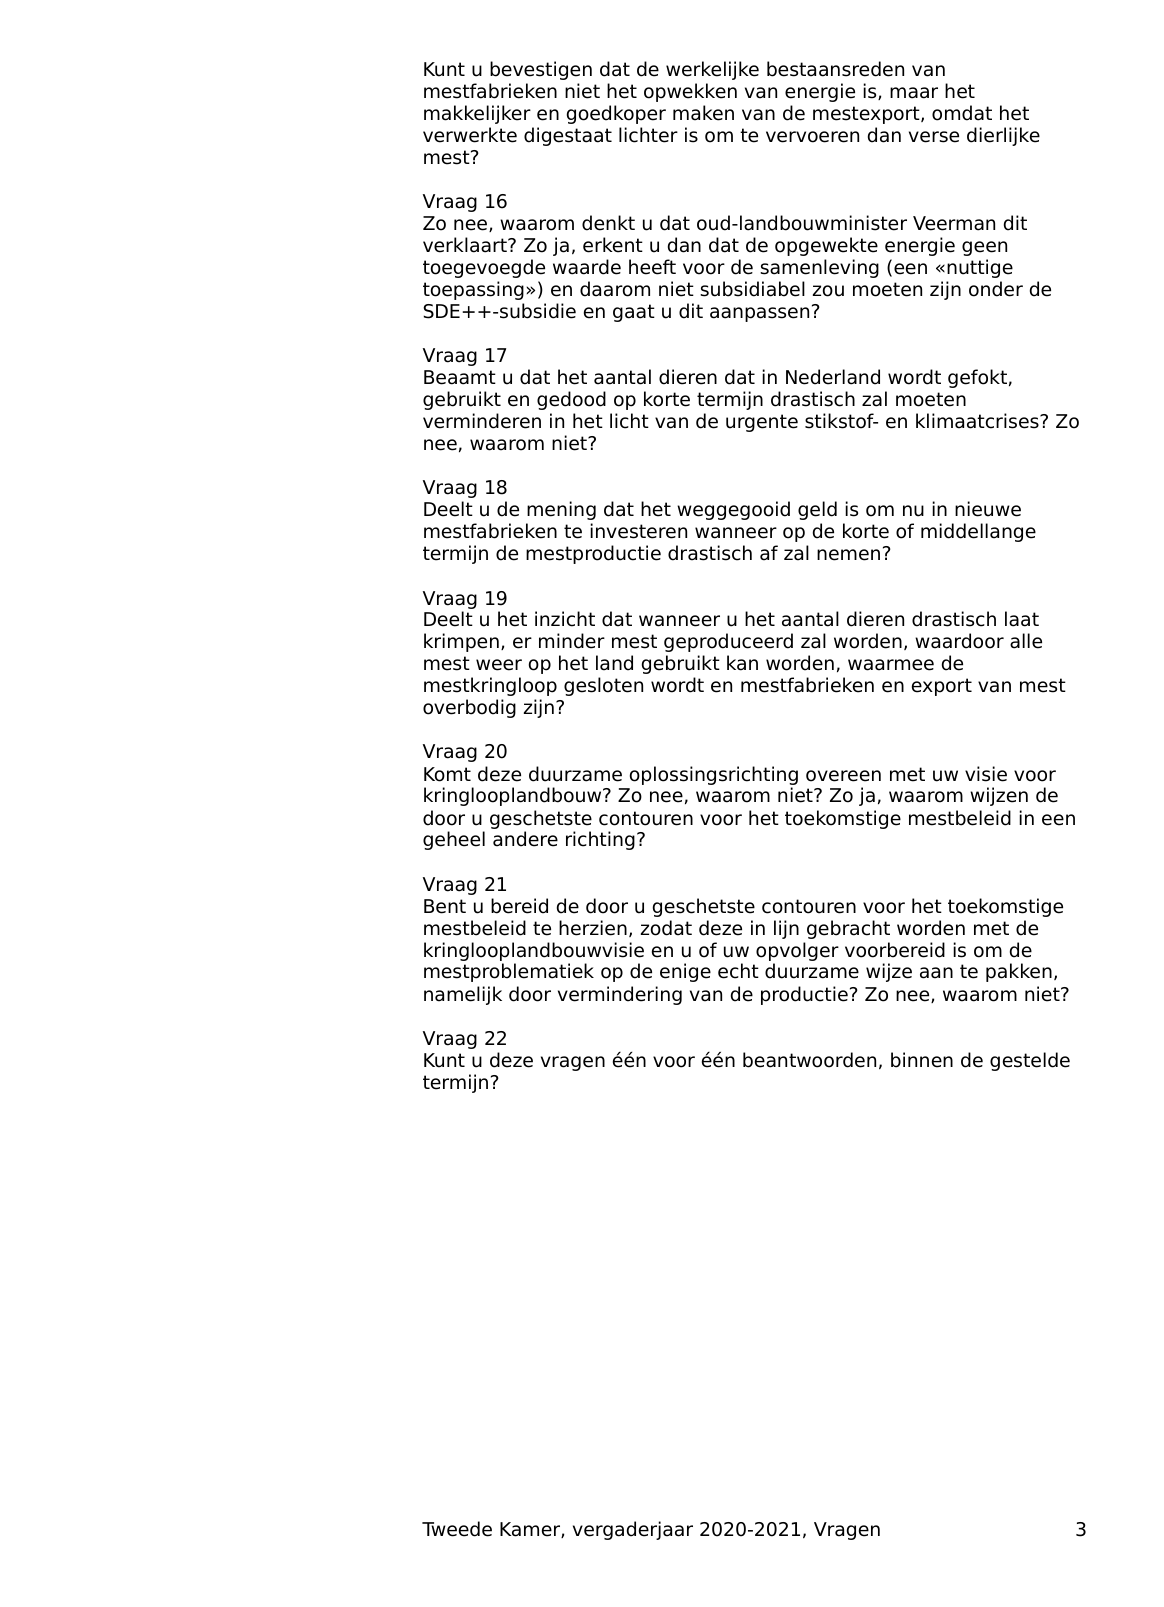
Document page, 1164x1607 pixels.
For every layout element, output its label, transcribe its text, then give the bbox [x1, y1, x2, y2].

text Kunt u deze vragen één voor één beantwoorden, binnen de gestelde termijn? [422, 1049, 1087, 1093]
text Kunt u bevestigen dat de werkelijke bestaansreden van mestfabrieken niet het opwekken van energie is, maar het makkelijker en goedkoper maken van de mestexport, omdat het verwerkte digestaat lichter is om te vervoeren dan verse dierlijke mest? [422, 59, 1087, 169]
text Deelt u de mening dat het weggegooid geld is om nu in nieuwe mestfabrieken te investeren wanneer op de korte of middellange termijn de mestproductie drastisch af zal nemen? [422, 499, 1087, 565]
text Deelt u het inzicht dat wanneer u het aantal dieren drastisch laat krimpen, er minder mest geproduceerd zal worden, waardoor alle mest weer op het land gebruikt kan worden, waarmee de mestkringloop gesloten wordt en mestfabrieken en export van mest overbodig zijn? [422, 609, 1087, 719]
text Vraag 18 [422, 477, 1087, 499]
text Vraag 17 [422, 345, 1087, 367]
text Bent u bereid de door u geschetste contouren voor het toekomstige mestbeleid te herzien, zodat deze in lijn gebracht worden met de kringlooplandbouwvisie en u of uw opvolger voorbereid is om de mestproblematiek op de enige echt duurzame wijze aan te pakken, namelijk door vermindering van de productie? Zo nee, waarom niet? [422, 896, 1087, 1005]
text Vraag 16 [422, 191, 1087, 213]
text Beaamt u dat het aantal dieren dat in Nederland wordt gefokt, gebruikt en gedood op korte termijn drastisch zal moeten verminderen in het licht van de urgente stikstof- en klimaatcrises? Zo nee, waarom niet? [422, 367, 1087, 455]
text Vraag 21 [422, 873, 1087, 896]
text Komt deze duurzame oplossingsrichting overeen met uw visie voor kringlooplandbouw? Zo nee, waarom niet? Zo ja, waarom wijzen de door u geschetste contouren voor het toekomstige mestbeleid in een geheel andere richting? [422, 763, 1087, 851]
text Vraag 19 [422, 587, 1087, 609]
text Vraag 22 [422, 1028, 1087, 1049]
text Zo nee, waarom denkt u dat oud-landbouwminister Veerman dit verklaart? Zo ja, erkent u dan dat de opgewekte energie geen toegevoegde waarde heeft voor de samenleving (een «nuttige toepassing») en daarom niet subsidiabel zou moeten zijn onder de SDE++-subsidie en gaat u dit aanpassen? [422, 213, 1087, 323]
text Vraag 20 [422, 741, 1087, 763]
